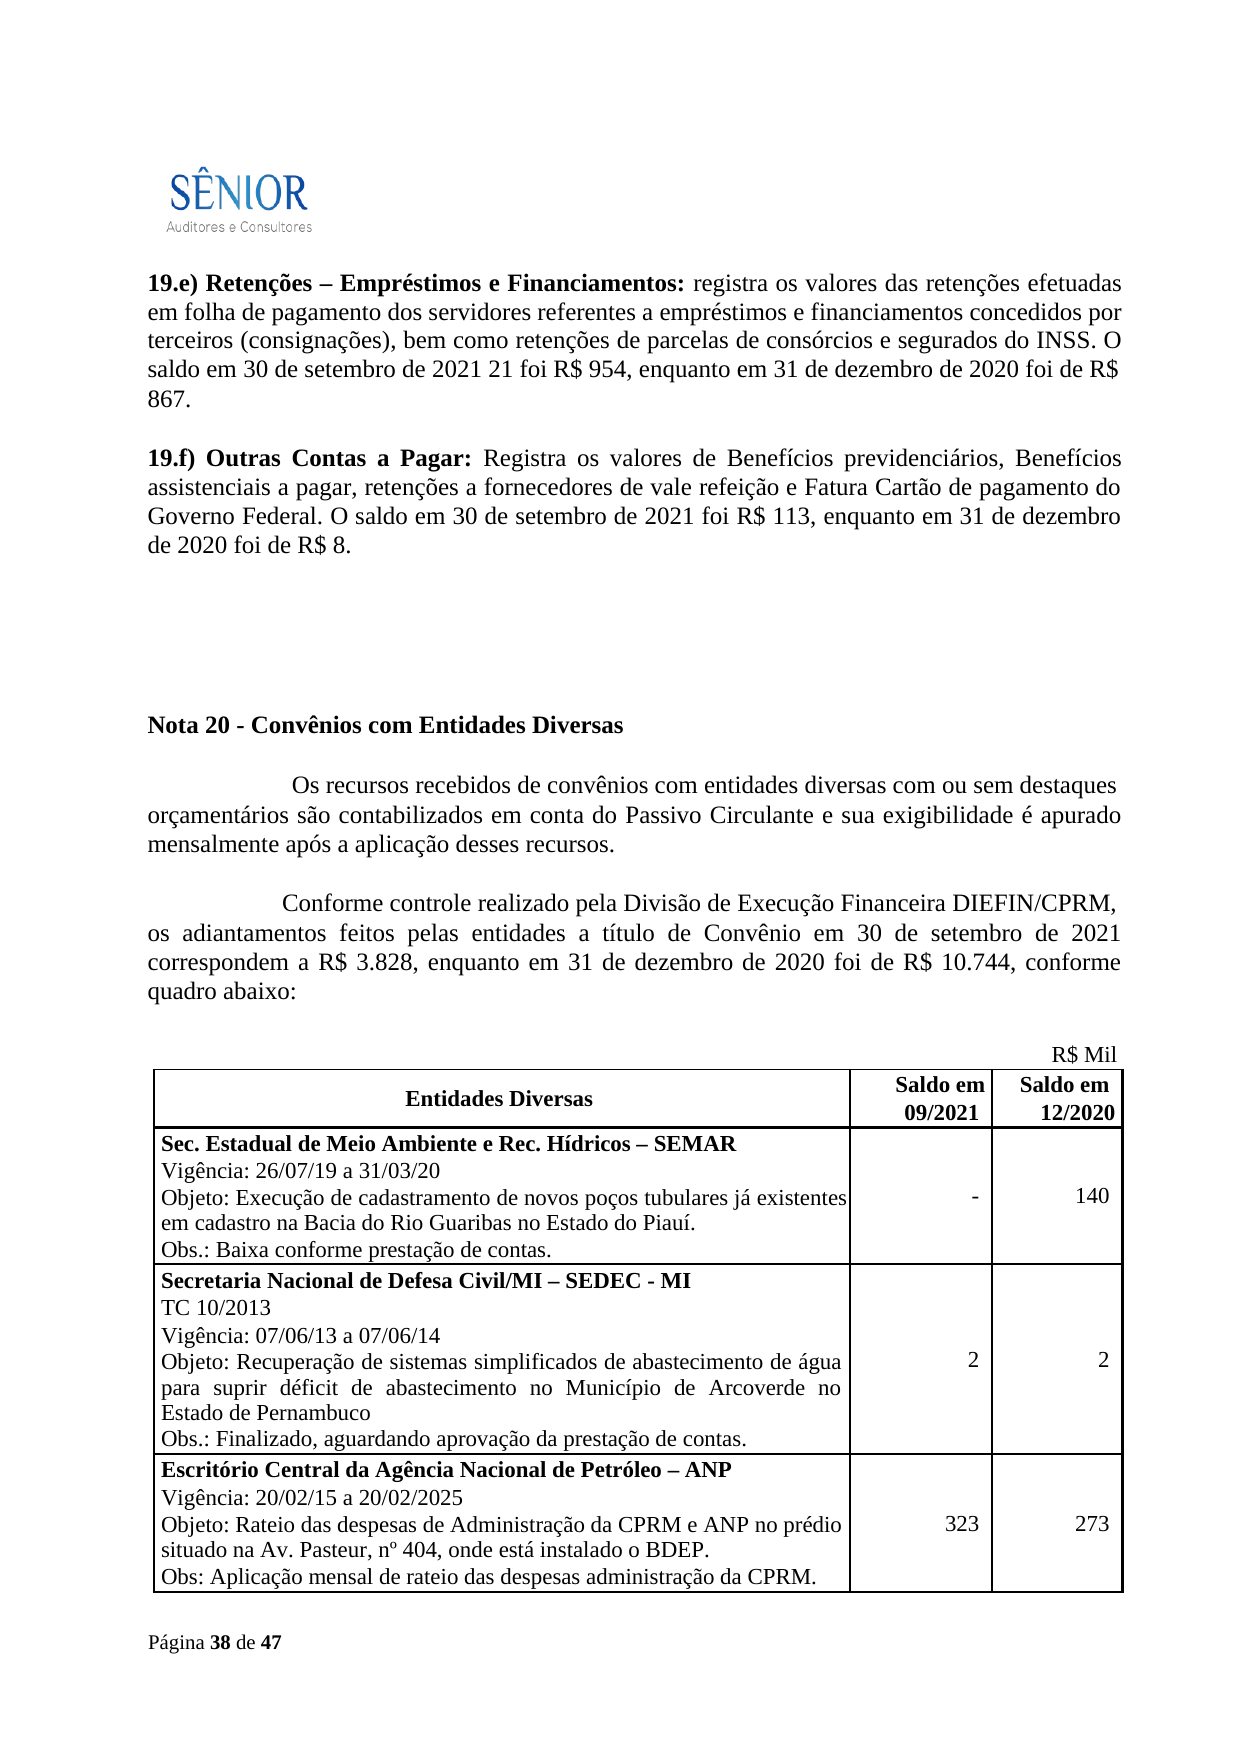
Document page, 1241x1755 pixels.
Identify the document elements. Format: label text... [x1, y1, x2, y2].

table_cell 323 [851, 1455, 991, 1591]
subtitle Nota 20 - Convênios com Entidades Diversas [147, 710, 1123, 738]
text Os recursos recebidos de convênios com entidades diversas com ou sem destaques [148, 770, 1123, 799]
table_header Entidades Diversas [155, 1070, 849, 1126]
text 19.e) Retenções – Empréstimos e Financiamentos: registra os valores das retenções efetuadas em folha de pagamento dos servidores referentes a empréstimos e financiamentos concedidos por terceiros (consignações), bem como retenções de parcelas de consórcios e segurados do INSS. O saldo em 30 de setembro de 2021 21 foi R$ 954, enquanto em 31 de dezembro de 2020 foi de R$ [147, 268, 1122, 383]
table_cell Escritório Central da Agência Nacional de Petróleo – ANP Vigência: 20/02/15 a 20/02/2025 Objeto: Rateio das despesas de Administração da CPRM e ANP no prédio situado na Av. Pasteur, nº 404, onde está instalado o BDEP. Obs: Aplicação mensal de rateio das despesas administração da CPRM. [155, 1455, 849, 1591]
table_cell Secretaria Nacional de Defesa Civil/MI – SEDEC - MI TC 10/2013 Vigência: 07/06/13 a 07/06/14 Objeto: Recuperação de sistemas simplificados de abastecimento de água para suprir déficit de abastecimento no Município de Arcoverde no Estado de Pernambuco Obs.: Finalizado, aguardando aprovação da prestação de contas. [155, 1265, 849, 1453]
table_header Saldo em 09/2021 [851, 1070, 991, 1126]
table_cell 2 [993, 1265, 1121, 1453]
text 867. [147, 384, 1122, 412]
text os adiantamentos feitos pelas entidades a título de Convênio em 30 de setembro de 2021 correspondem a R$ 3.828, enquanto em 31 de dezembro de 2020 foi de R$ 10.744, conforme quadro abaixo: [147, 918, 1122, 1005]
text R$ Mil [148, 1041, 1123, 1067]
table_cell Sec. Estadual de Meio Ambiente e Rec. Hídricos – SEMAR Vigência: 26/07/19 a 31/03/20 Objeto: Execução de cadastramento de novos poços tubulares já existentes em cadastro na Bacia do Rio Guaribas no Estado do Piauí. Obs.: Baixa conforme prestação de contas. [155, 1129, 849, 1263]
text orçamentários são contabilizados em conta do Passivo Circulante e sua exigibilidade é apurado mensalmente após a aplicação desses recursos. [147, 800, 1122, 858]
table_cell - [851, 1129, 991, 1263]
table_cell 2 [851, 1265, 991, 1453]
text Conforme controle realizado pela Divisão de Execução Financeira DIEFIN/CPRM, [148, 888, 1123, 917]
table_header Saldo em 12/2020 [993, 1070, 1121, 1126]
text 19.f) Outras Contas a Pagar: Registra os valores de Benefícios previdenciários, Benefícios assistenciais a pagar, retenções a fornecedores de vale refeição e Fatura Cartão de pagamento do Governo Federal. O saldo em 30 de setembro de 2021 foi R$ 113, enquanto em 31 de dezembro de 2020 foi de R$ 8. [147, 443, 1122, 559]
table_cell 140 [993, 1129, 1121, 1263]
table_cell 273 [993, 1455, 1121, 1591]
